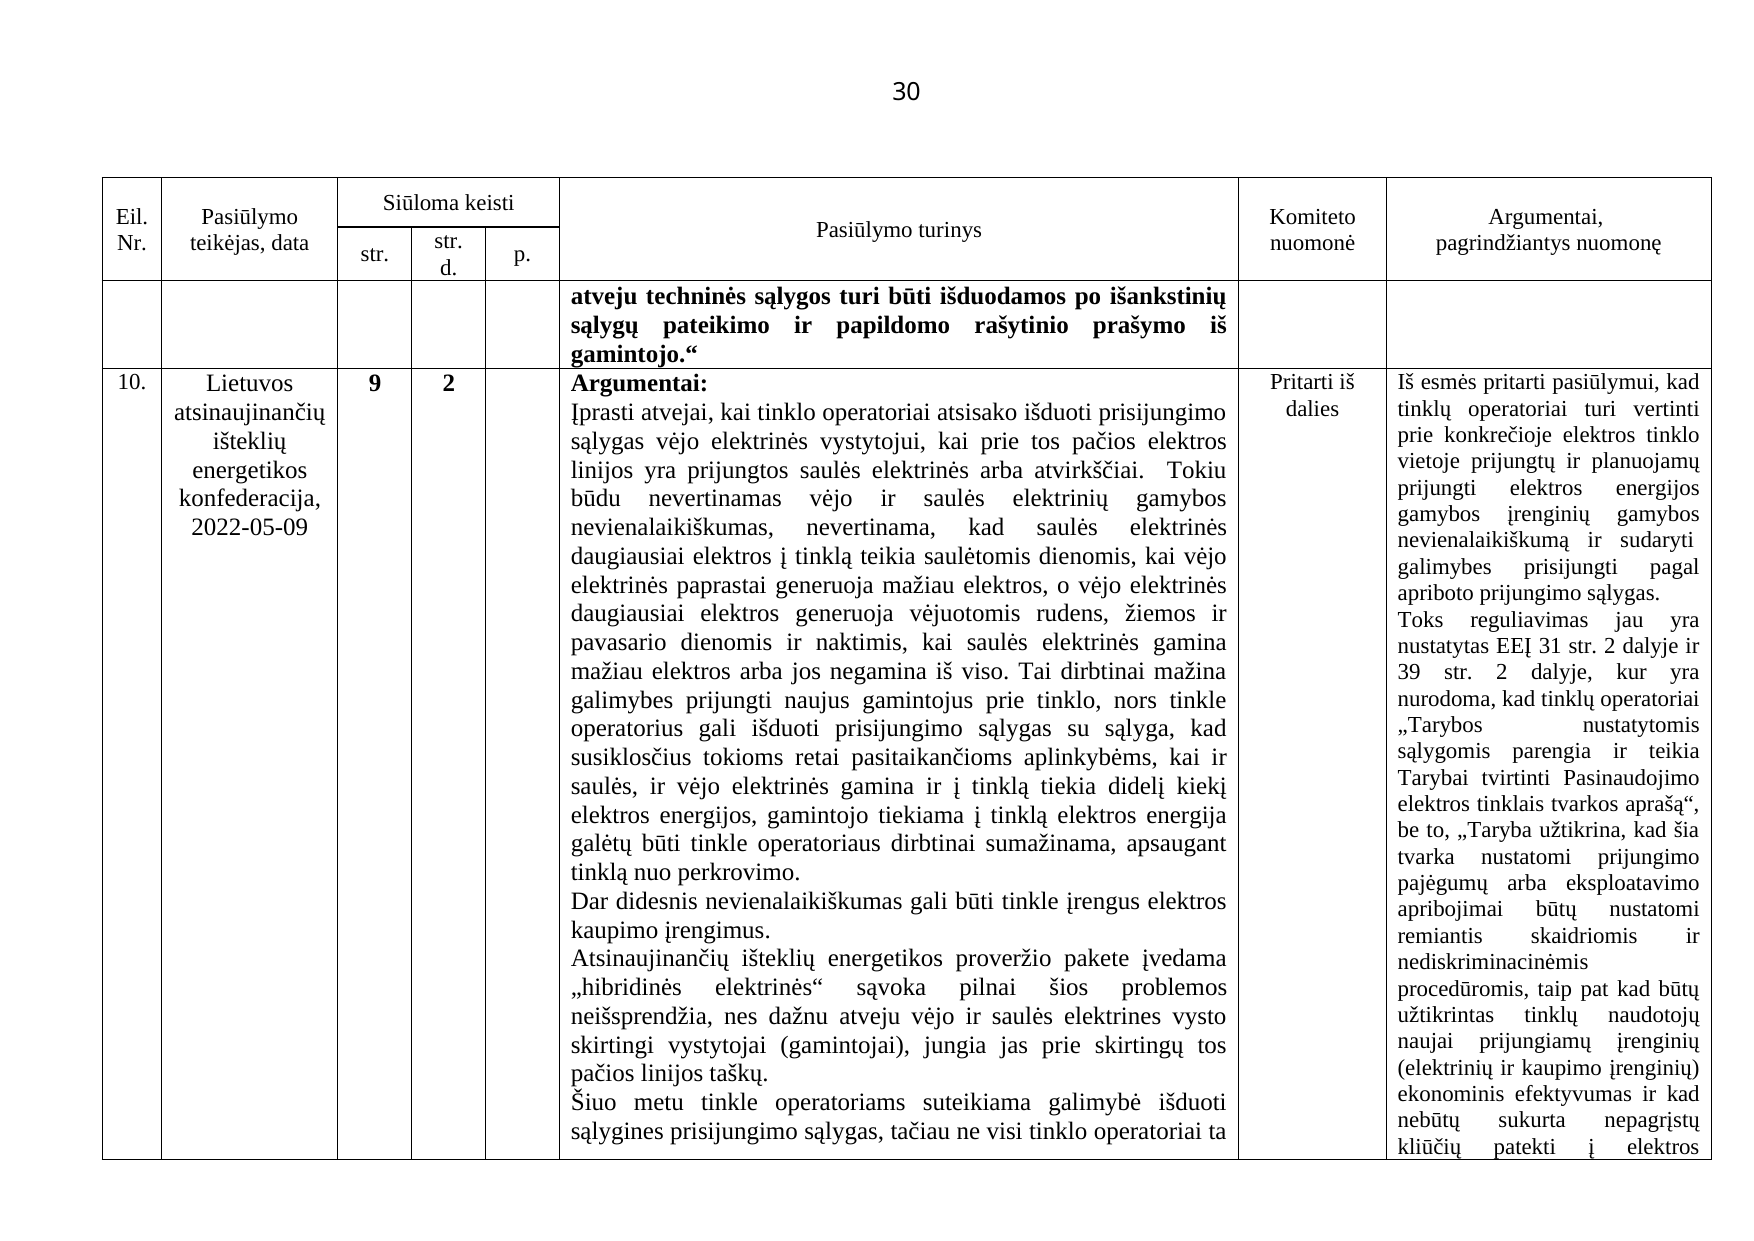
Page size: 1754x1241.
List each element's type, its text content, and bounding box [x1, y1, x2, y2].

table_cell Argumentai: Įprasti atvejai, kai tinklo operatoriai atsisako išduoti prisijungimo sąlygas vėjo elektrinės vystytojui, kai prie tos pačios elektros linijos yra prijungtos saulės elektrinės arba atvirkščiai. Tokiu būdu nevertinamas vėjo ir saulės elektrinių gamybos nevienalaikiškumas, nevertinama, kad saulės elektrinės daugiausiai elektros į tinklą teikia saulėtomis dienomis, kai vėjo elektrinės paprastai generuoja mažiau elektros, o vėjo elektrinės daugiausiai elektros generuoja vėjuotomis rudens, žiemos ir pavasario dienomis ir naktimis, kai saulės elektrinės gamina mažiau elektros arba jos negamina iš viso. Tai dirbtinai mažina galimybes prijungti naujus gamintojus prie tinklo, nors tinkle operatorius gali išduoti prisijungimo sąlygas su sąlyga, kad susiklosčius tokioms retai pasitaikančioms aplinkybėms, kai ir saulės, ir vėjo elektrinės gamina ir į tinklą tiekia didelį kiekį elektros energijos, gamintojo tiekiama į tinklą elektros energija galėtų būti tinkle operatoriaus dirbtinai sumažinama, apsaugant tinklą nuo perkrovimo. Dar didesnis nevienalaikiškumas gali būti tinkle įrengus elektros kaupimo įrengimus. Atsinaujinančių išteklių energetikos proveržio pakete įvedama „hibridinės elektrinės“ sąvoka pilnai šios problemos neišsprendžia, nes dažnu atveju vėjo ir saulės elektrines vysto skirtingi vystytojai (gamintojai), jungia jas prie skirtingų tos pačios linijos taškų. Šiuo metu tinkle operatoriams suteikiama galimybė išduoti sąlygines prisijungimo sąlygas, tačiau ne visi tinklo operatoriai ta [560, 369, 1238, 1159]
table_cell [338, 281, 411, 367]
table_header Pasiūlymo turinys [560, 178, 1238, 280]
table_cell [162, 281, 337, 367]
table_cell [1387, 281, 1711, 367]
table_header Pasiūlymo teikėjas, data [162, 178, 337, 280]
table_header Eil. Nr. [103, 178, 161, 280]
table_cell [486, 369, 559, 1159]
table_cell 10. [103, 369, 161, 1159]
table_cell str. [338, 228, 411, 280]
table_cell p. [486, 228, 559, 280]
table_cell [412, 281, 485, 367]
table_cell atveju techninės sąlygos turi būti išduodamos po išankstinių sąlygų pateikimo ir papildomo rašytinio prašymo iš gamintojo.“ [560, 281, 1238, 367]
table_cell Iš esmės pritarti pasiūlymui, kad tinklų operatoriai turi vertinti prie konkrečioje elektros tinklo vietoje prijungtų ir planuojamų prijungti elektros energijos gamybos įrenginių gamybos nevienalaikiškumą ir sudaryti galimybes prisijungti pagal apriboto prijungimo sąlygas. Toks reguliavimas jau yra nustatytas EEĮ 31 str. 2 dalyje ir 39 str. 2 dalyje, kur yra nurodoma, kad tinklų operatoriai „Tarybos nustatytomis sąlygomis parengia ir teikia Tarybai tvirtinti Pasinaudojimo elektros tinklais tvarkos aprašą“, be to, „Taryba užtikrina, kad šia tvarka nustatomi prijungimo pajėgumų arba eksploatavimo apribojimai būtų nustatomi remiantis skaidriomis ir nediskriminacinėmis procedūromis, taip pat kad būtų užtikrintas tinklų naudotojų naujai prijungiamų įrenginių (elektrinių ir kaupimo įrenginių) ekonominis efektyvumas ir kad nebūtų sukurta nepagrįstų kliūčių patekti į elektros [1387, 369, 1711, 1159]
table_cell Pritarti iš dalies [1239, 369, 1386, 1159]
table_cell str. d. [412, 228, 485, 280]
table_header Argumentai, pagrindžiantys nuomonę [1387, 178, 1711, 280]
table_cell [103, 281, 161, 367]
table_cell [1239, 281, 1386, 367]
table_cell 2 [412, 369, 485, 1159]
table_header Komiteto nuomonė [1239, 178, 1386, 280]
table_cell [486, 281, 559, 367]
table_cell Lietuvos atsinaujinančių išteklių energetikos konfederacija, 2022-05-09 [162, 369, 337, 1159]
table_header Siūloma keisti [338, 178, 559, 226]
table_cell 9 [338, 369, 411, 1159]
